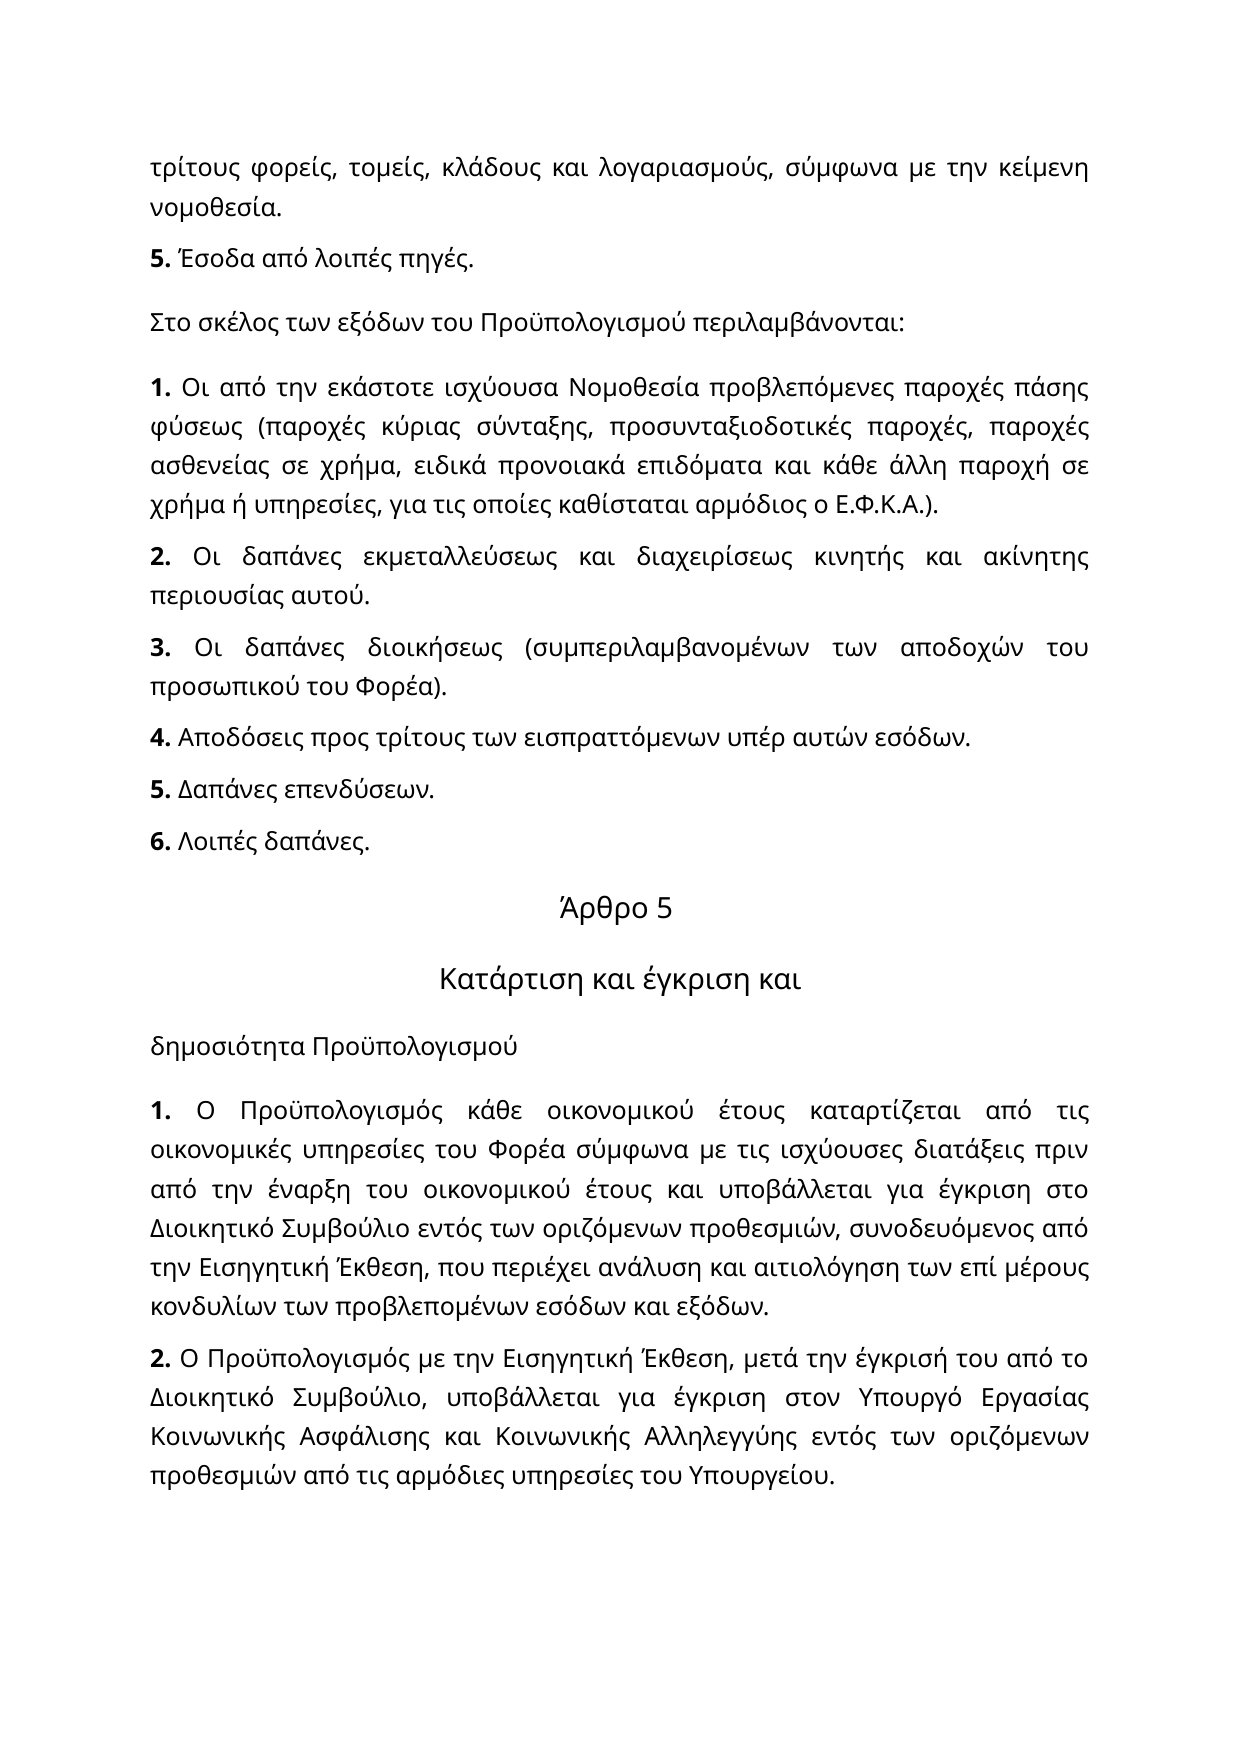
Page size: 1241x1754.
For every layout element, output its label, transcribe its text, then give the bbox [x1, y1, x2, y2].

text 1. Ο Προϋπολογισμός κάθε οικονομικού έτους καταρτίζεται από τις οικονομικές υπηρεσίες του Φορέα σύμφωνα με τις ισχύουσες διατάξεις πριν από την έναρξη του οικονομικού έτους και υποβάλλεται για έγκριση στο Διοικητικό Συμβούλιο εντός των οριζόμενων προθεσμιών, συνοδευόμενος από την Εισηγητική Έκθεση, που περιέχει ανάλυση και αιτιολόγηση των επί μέρους κονδυλίων των προβλεπομένων εσόδων και εξόδων. [150, 1093, 1090, 1323]
text 2. Ο Προϋπολογισμός με την Εισηγητική Έκθεση, μετά την έγκρισή του από το Διοικητικό Συμβούλιο, υποβάλλεται για έγκριση στον Υπουργό Εργασίας Κοινωνικής Ασφάλισης και Κοινωνικής Αλληλεγγύης εντός των οριζόμενων προθεσμιών από τις αρμόδιες υπηρεσίες του Υπουργείου. [150, 1340, 1090, 1492]
text τρίτους φορείς, τομείς, κλάδους και λογαριασμούς, σύμφωνα με την κείμενη νομοθεσία. [150, 150, 1090, 223]
text 6. Λοιπές δαπάνες. [150, 823, 1090, 857]
text 5. Έσοδα από λοιπές πηγές. [150, 241, 1090, 275]
text δημοσιότητα Προϋπολογισμού [150, 1029, 1090, 1063]
text 1. Οι από την εκάστοτε ισχύουσα Νομοθεσία προβλεπόμενες παροχές πάσης φύσεως (παροχές κύριας σύνταξης, προσυνταξιοδοτικές παροχές, παροχές ασθενείας σε χρήμα, ειδικά προνοιακά επιδόματα και κάθε άλλη παροχή σε χρήμα ή υπηρεσίες, για τις οποίες καθίσταται αρμόδιος ο Ε.Φ.Κ.Α.). [150, 369, 1090, 521]
text Στο σκέλος των εξόδων του Προϋπολογισμού περιλαμβάνονται: [150, 305, 1090, 339]
text 4. Αποδόσεις προς τρίτους των εισπραττόμενων υπέρ αυτών εσόδων. [150, 720, 1090, 754]
text 3. Οι δαπάνες διοικήσεως (συμπεριλαμβανομένων των αποδοχών του προσωπικού του Φορέα). [150, 629, 1090, 702]
subtitle Άρθρο 5 [150, 887, 1090, 927]
subtitle Κατάρτιση και έγκριση και [150, 958, 1090, 998]
text 2. Οι δαπάνες εκμεταλλεύσεως και διαχειρίσεως κινητής και ακίνητης περιουσίας αυτού. [150, 538, 1090, 612]
text 5. Δαπάνες επενδύσεων. [150, 772, 1090, 806]
